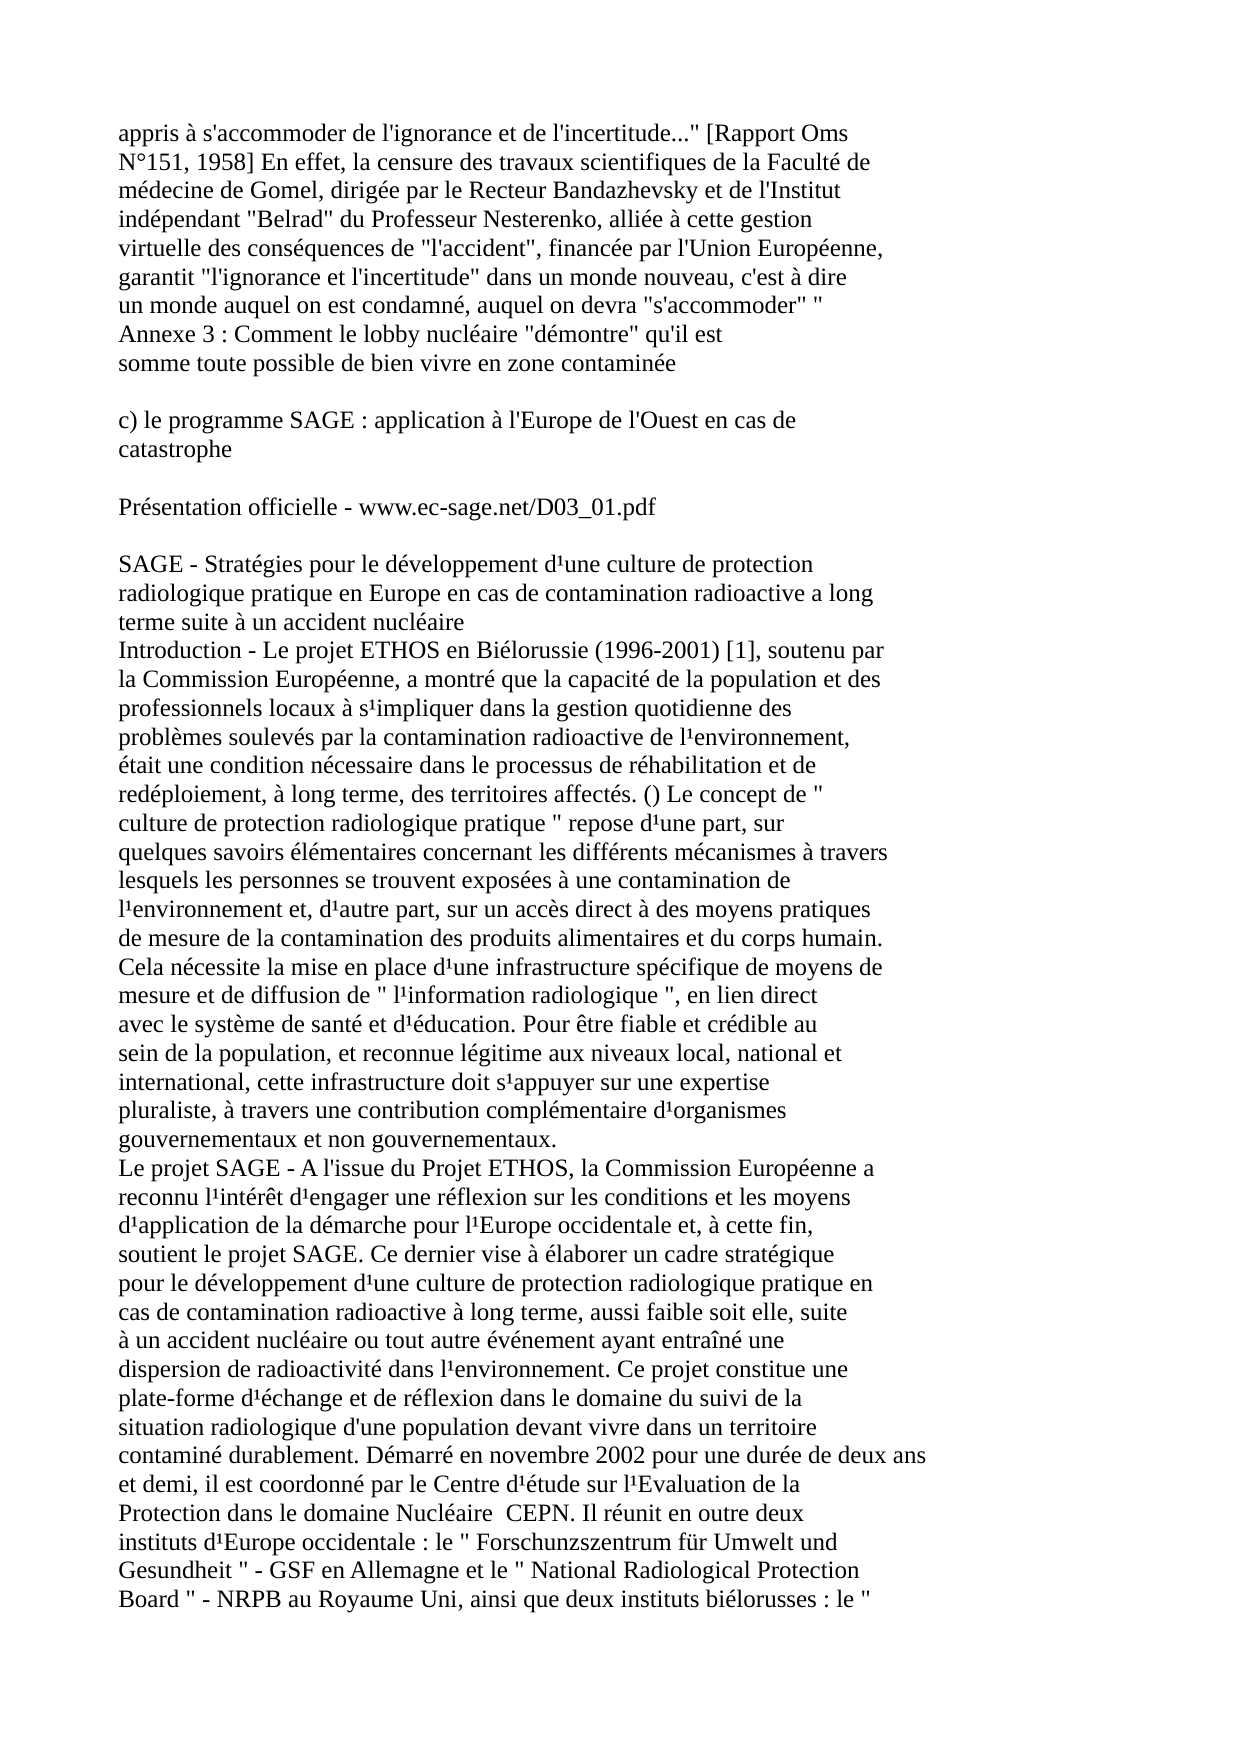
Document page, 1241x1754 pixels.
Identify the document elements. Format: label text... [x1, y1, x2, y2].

text mesure et de diffusion de " l¹information radiologique ", en lien direct [118, 981, 1122, 1009]
text la Commission Européenne, a montré que la capacité de la population et des [118, 664, 1122, 693]
text radiologique pratique en Europe en cas de contamination radioactive a long [118, 578, 1122, 607]
text Introduction - Le projet ETHOS en Biélorussie (1996-2001) [1], soutenu par [118, 636, 1122, 664]
text Protection dans le domaine Nucléaire ­ CEPN. Il réunit en outre deux [118, 1498, 1122, 1527]
text plate-forme d¹échange et de réflexion dans le domaine du suivi de la [118, 1383, 1122, 1412]
text Gesundheit " - GSF en Allemagne et le " National Radiological Protection [118, 1556, 1122, 1584]
text garantit "l'ignorance et l'incertitude" dans un monde nouveau, c'est à dire [118, 262, 1122, 291]
text était une condition nécessaire dans le processus de réhabilitation et de [118, 751, 1122, 779]
text catastrophe [118, 434, 1122, 463]
text lesquels les personnes se trouvent exposées à une contamination de [118, 866, 1122, 894]
text professionnels locaux à s¹impliquer dans la gestion quotidienne des [118, 693, 1122, 722]
text soutient le projet SAGE. Ce dernier vise à élaborer un cadre stratégique [118, 1239, 1122, 1268]
text N°151, 1958] En effet, la censure des travaux scientifiques de la Faculté de [118, 147, 1122, 176]
text Annexe 3 : Comment le lobby nucléaire "démontre" qu'il est [118, 319, 1122, 348]
text Présentation officielle - www.ec-sage.net/D03_01.pdf [118, 492, 1122, 521]
text redéploiement, à long terme, des territoires affectés. () Le concept de " [118, 779, 1122, 808]
text et demi, il est coordonné par le Centre d¹étude sur l¹Evaluation de la [118, 1469, 1122, 1498]
text contaminé durablement. Démarré en novembre 2002 pour une durée de deux ans [118, 1441, 1122, 1469]
text SAGE - Stratégies pour le développement d¹une culture de protection [118, 549, 1122, 578]
text Cela nécessite la mise en place d¹une infrastructure spécifique de moyens de [118, 952, 1122, 981]
text situation radiologique d'une population devant vivre dans un territoire [118, 1412, 1122, 1441]
text avec le système de santé et d¹éducation. Pour être fiable et crédible au [118, 1009, 1122, 1038]
text sein de la population, et reconnue légitime aux niveaux local, national et [118, 1038, 1122, 1067]
text quelques savoirs élémentaires concernant les différents mécanismes à travers [118, 837, 1122, 866]
text somme toute possible de bien vivre en zone contaminée [118, 348, 1122, 377]
text terme suite à un accident nucléaire [118, 607, 1122, 636]
text de mesure de la contamination des produits alimentaires et du corps humain. [118, 923, 1122, 952]
text dispersion de radioactivité dans l¹environnement. Ce projet constitue une [118, 1354, 1122, 1383]
text Le projet SAGE - A l'issue du Projet ETHOS, la Commission Européenne a [118, 1153, 1122, 1182]
text international, cette infrastructure doit s¹appuyer sur une expertise [118, 1067, 1122, 1096]
text médecine de Gomel, dirigée par le Recteur Bandazhevsky et de l'Institut [118, 176, 1122, 204]
text appris à s'accommoder de l'ignorance et de l'incertitude..." [Rapport Oms [118, 118, 1122, 147]
text indépendant "Belrad" du Professeur Nesterenko, alliée à cette gestion [118, 204, 1122, 233]
text Board " - NRPB au Royaume Uni, ainsi que deux instituts biélorusses : le " [118, 1584, 1122, 1613]
text pour le développement d¹une culture de protection radiologique pratique en [118, 1268, 1122, 1297]
text à un accident nucléaire ou tout autre événement ayant entraîné une [118, 1326, 1122, 1354]
text pluraliste, à travers une contribution complémentaire d¹organismes [118, 1096, 1122, 1124]
text culture de protection radiologique pratique " repose d¹une part, sur [118, 808, 1122, 837]
text gouvernementaux et non gouvernementaux. [118, 1124, 1122, 1153]
text cas de contamination radioactive à long terme, aussi faible soit elle, suite [118, 1297, 1122, 1326]
text reconnu l¹intérêt d¹engager une réflexion sur les conditions et les moyens [118, 1182, 1122, 1211]
text problèmes soulevés par la contamination radioactive de l¹environnement, [118, 722, 1122, 751]
text instituts d¹Europe occidentale : le " Forschunzszentrum für Umwelt und [118, 1527, 1122, 1556]
text c) le programme SAGE : application à l'Europe de l'Ouest en cas de [118, 406, 1122, 434]
text d¹application de la démarche pour l¹Europe occidentale et, à cette fin, [118, 1211, 1122, 1239]
text un monde auquel on est condamné, auquel on devra "s'accommoder" " [118, 291, 1122, 319]
text l¹environnement et, d¹autre part, sur un accès direct à des moyens pratiques [118, 894, 1122, 923]
text virtuelle des conséquences de "l'accident", financée par l'Union Européenne, [118, 233, 1122, 262]
